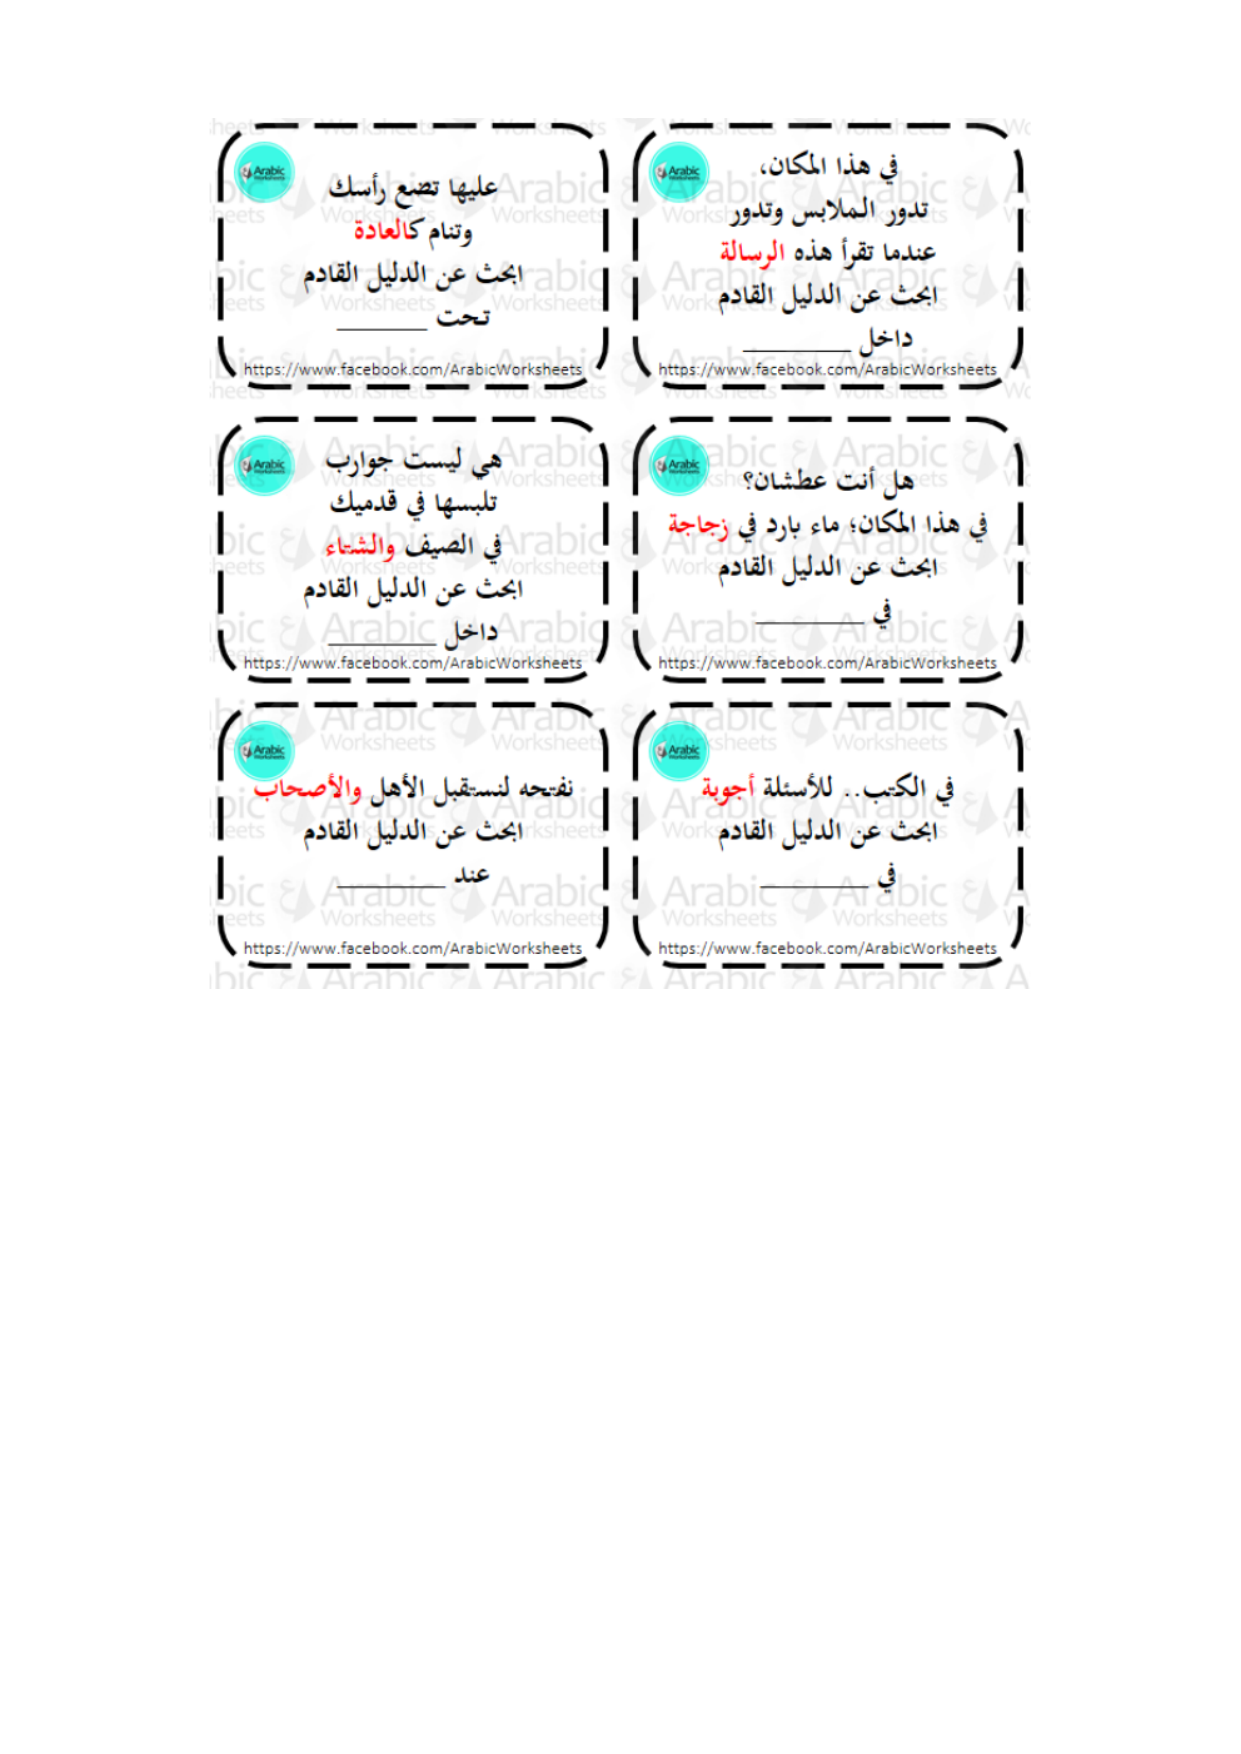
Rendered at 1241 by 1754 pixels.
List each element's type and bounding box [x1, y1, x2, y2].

picture [209, 118, 1031, 989]
